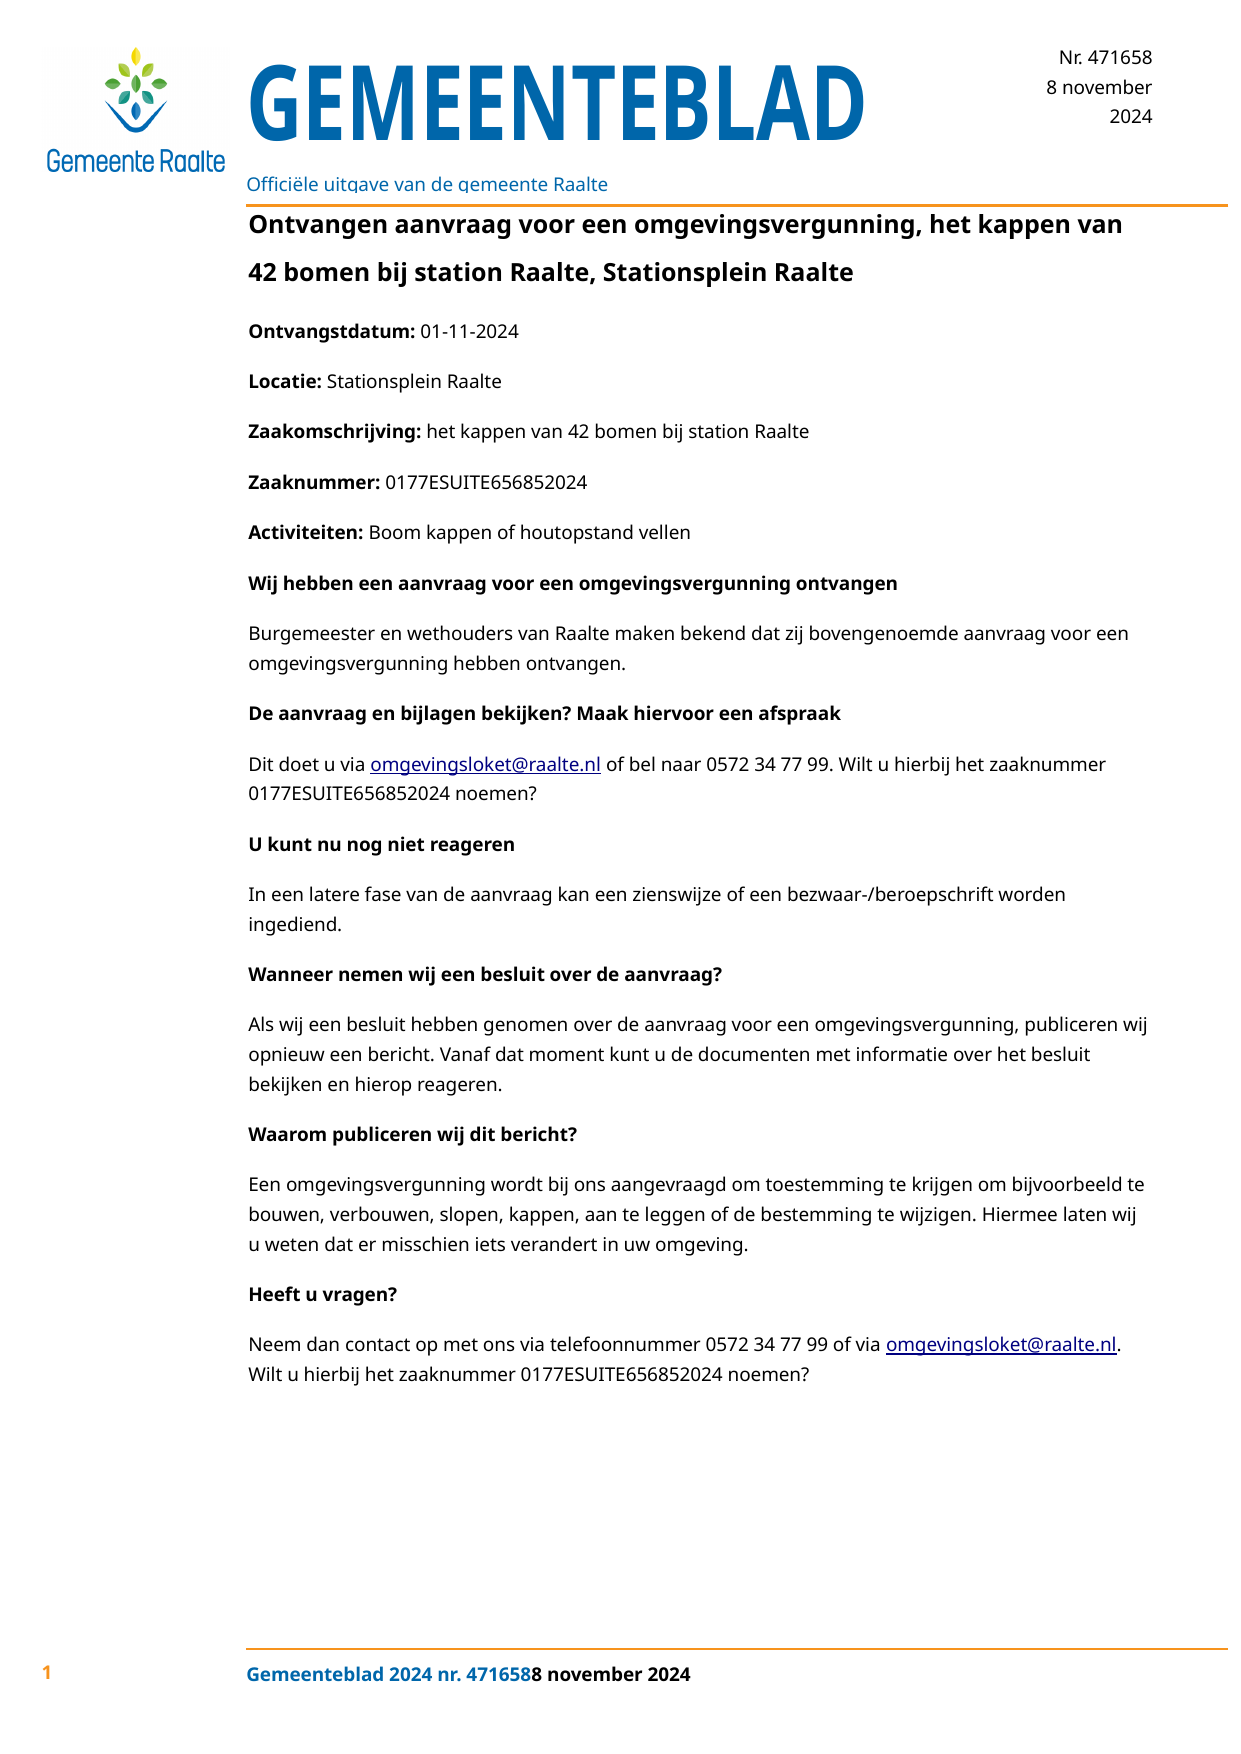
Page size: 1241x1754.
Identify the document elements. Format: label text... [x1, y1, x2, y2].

text De aanvraag en bijlagen bekijken? Maak hiervoor een afspraak [248, 700, 1152, 726]
text Waarom publiceren wij dit bericht? [248, 1121, 1152, 1147]
text U kunt nu nog niet reageren [248, 831, 1152, 857]
text Een omgevingsvergunning wordt bij ons aangevraagd om toestemming te krijgen om bijvoorbeeld te bouwen, verbouwen, slopen, kappen, aan te leggen of de bestemming te wijzigen. Hiermee laten wij u weten dat er misschien iets verandert in uw omgeving. [248, 1172, 1152, 1257]
text Heeft u vragen? [248, 1281, 1152, 1307]
text Ontvangen aanvraag voor een omgevingsvergunning, het kappen van 42 bomen bij station Raalte, Stationsplein Raalte [248, 207, 1152, 288]
text Burgemeester en wethouders van Raalte maken bekend dat zij bovengenoemde aanvraag voor een omgevingsvergunning hebben ontvangen. [248, 620, 1152, 676]
text In een latere fase van de aanvraag kan een zienswijze of een bezwaar-/beroepschrift worden ingediend. [248, 881, 1152, 937]
text Locatie: Stationsplein Raalte [248, 368, 1152, 394]
text Zaakomschrijving: het kappen van 42 bomen bij station Raalte [248, 419, 1152, 444]
text Neem dan contact op met ons via telefoonnummer 0572 34 77 99 of via omgevingsloket@raalte.nl. Wilt u hierbij het zaaknummer 0177ESUITE656852024 noemen? [248, 1332, 1152, 1387]
text Wij hebben een aanvraag voor een omgevingsvergunning ontvangen [248, 570, 1152, 596]
text Zaaknummer: 0177ESUITE656852024 [248, 469, 1152, 495]
text Ontvangstdatum: 01-11-2024 [248, 318, 1152, 344]
text Wanneer nemen wij een besluit over de aanvraag? [248, 961, 1152, 987]
picture [41, 47, 231, 172]
text Dit doet u via omgevingsloket@raalte.nl of bel naar 0572 34 77 99. Wilt u hierbij het zaaknummer 0177ESUITE656852024 noemen? [248, 751, 1152, 806]
text Activiteiten: Boom kappen of houtopstand vellen [248, 519, 1152, 545]
text Als wij een besluit hebben genomen over de aanvraag voor een omgevingsvergunning, publiceren wij opnieuw een bericht. Vanaf dat moment kunt u de documenten met informatie over het besluit bekijken en hierop reageren. [248, 1012, 1152, 1097]
